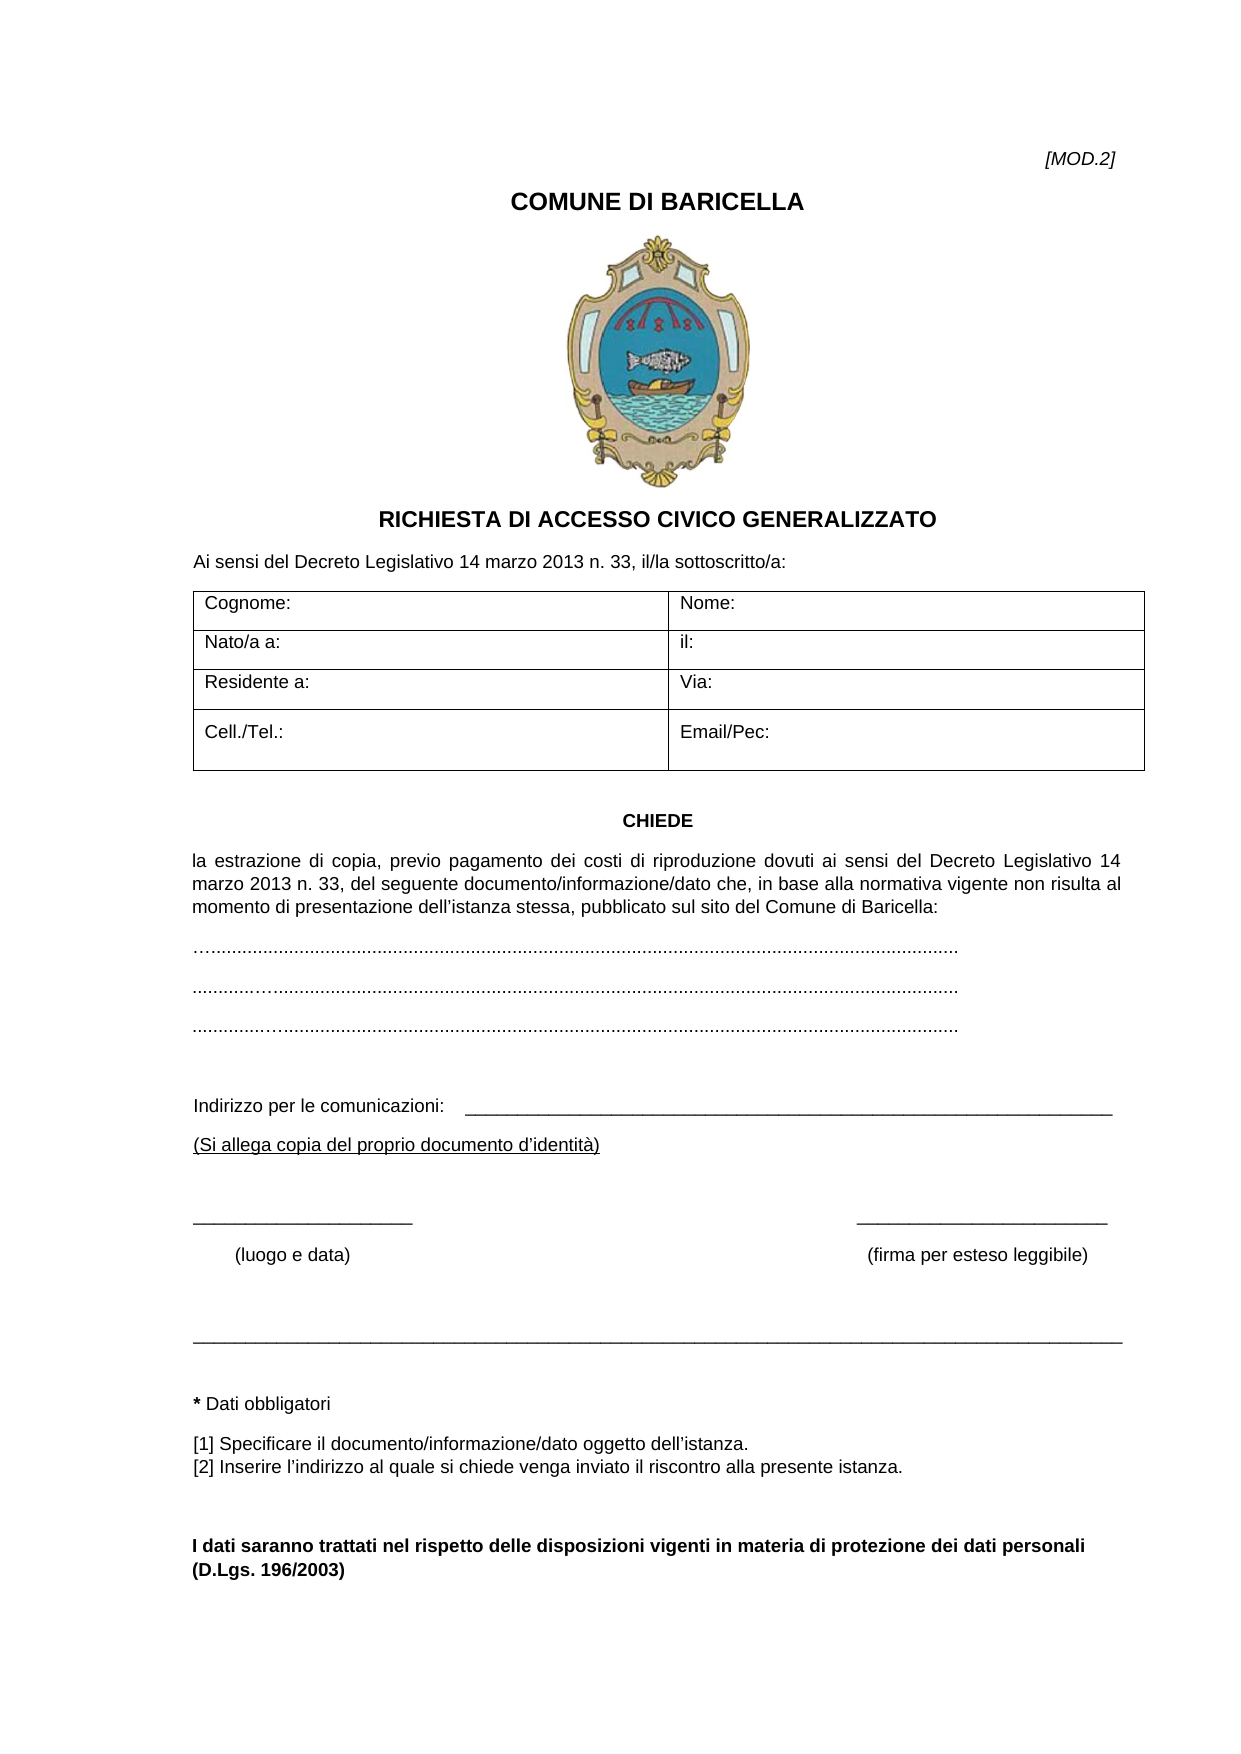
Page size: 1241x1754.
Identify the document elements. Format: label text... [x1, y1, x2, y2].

text la estrazione di copia, previo pagamento dei costi di riproduzione dovuti ai sensi del Decreto Legislativo 14 marzo 2013 n. 33, del seguente documento/informazione/dato che, in base alla normativa vigente non risulta al momento di presentazione dell’istanza stessa, pubblicato sul sito del Comune di Baricella: [192, 850, 1122, 918]
table_cell Email/Pec: [669, 710, 1144, 769]
text I dati saranno trattati nel rispetto delle disposizioni vigenti in materia di protezione dei dati personali (D.Lgs. 196/2003) [118, 1535, 1122, 1580]
table_header Nome: [669, 592, 1144, 630]
text [1] Specificare il documento/informazione/dato oggetto dell’istanza. [2] Inserire l’indirizzo al quale si chiede venga inviato il riscontro alla presente istanza. [193, 1433, 1122, 1477]
text Indirizzo per le comunicazioni: ______________________________________________________________ [193, 1094, 1122, 1116]
table_cell Nato/a a: [194, 631, 668, 669]
table_cell Cell./Tel.: [194, 710, 668, 769]
text ............….................................................................................................................................... [192, 975, 1122, 997]
text [193, 1344, 1122, 1375]
text * Dati obbligatori [193, 1393, 1122, 1415]
text Ai sensi del Decreto Legislativo 14 marzo 2013 n. 33, il/la sottoscritto/a: [193, 551, 1122, 573]
text (luogo e data) (firma per esteso leggibile) [193, 1244, 1122, 1265]
text _________________________________________________________________________________________ [193, 1323, 1122, 1343]
text CHIEDE [193, 810, 1122, 832]
table_cell Residente a: [194, 670, 668, 709]
text …................................................................................................................................................ [192, 936, 1122, 957]
picture [565, 234, 750, 488]
table_cell Via: [669, 670, 1144, 709]
text [MOD.2] [118, 148, 1122, 169]
table_header Cognome: [194, 592, 668, 630]
text _____________________ ________________________ [193, 1204, 1122, 1226]
text RICHIESTA DI ACCESSO CIVICO GENERALIZZATO [193, 506, 1122, 533]
text (Si allega copia del proprio documento d’identità) [193, 1134, 1122, 1186]
text COMUNE DI BARICELLA [193, 187, 1122, 216]
text ..............….................................................................................................................................. [192, 1015, 1122, 1037]
table_cell il: [669, 631, 1144, 669]
